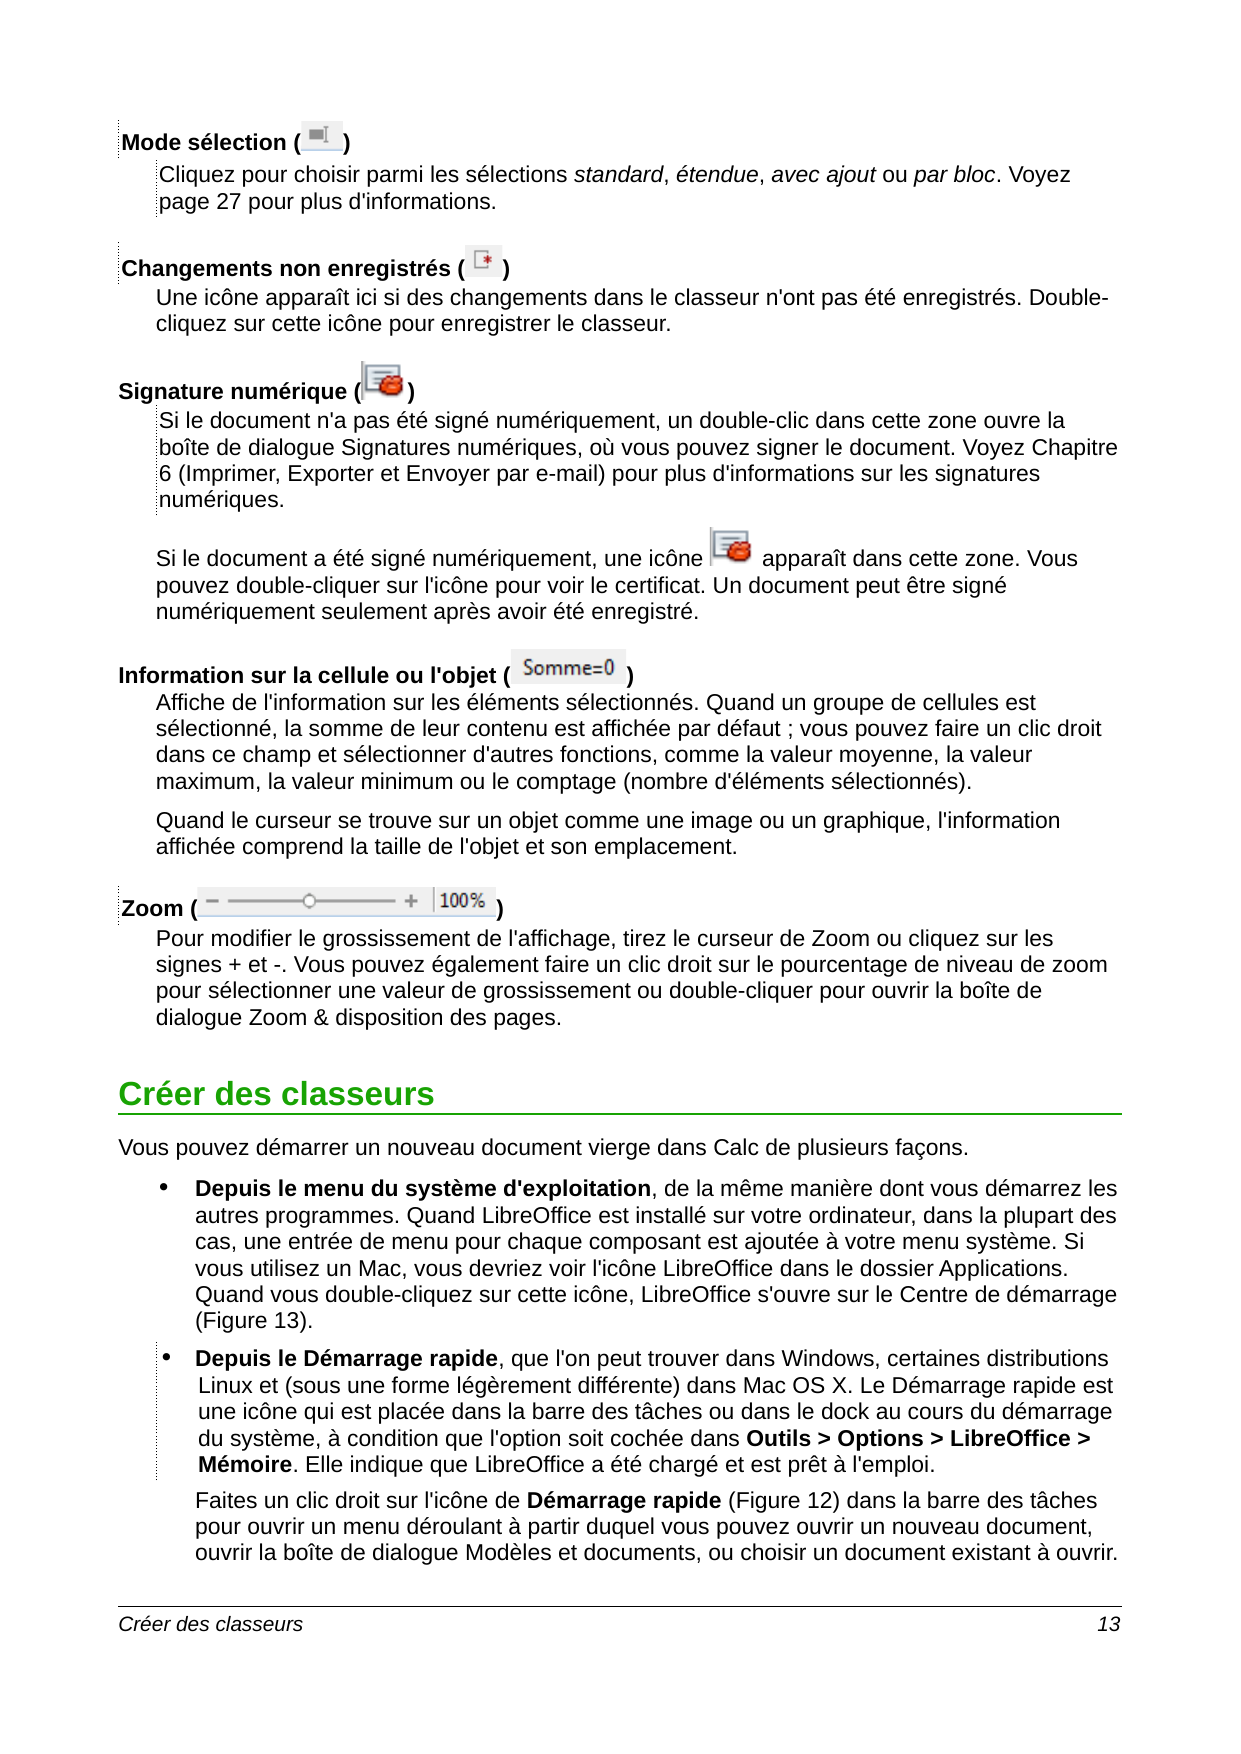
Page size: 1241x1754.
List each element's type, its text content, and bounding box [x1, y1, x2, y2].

list Depuis le menu du système d'exploitation, de la même manière dont vous démarrez les autres programmes. Quand LibreOffice est installé sur votre ordinateur, dans la plupart des cas, une entrée de menu pour chaque composant est ajoutée à votre menu système. Si vous utilisez un Mac, vous devriez voir l'icône LibreOffice dans le dossier Applications. Quand vous double-cliquez sur cette icône, LibreOffice s'ouvre sur le Centre de démarrage (Figure 13). [156, 1173, 1122, 1334]
picture [709, 527, 756, 566]
text Pour modifier le grossissement de l'affichage, tirez le curseur de Zoom ou cliquez sur les signes + et -. Vous pouvez également faire un clic droit sur le pourcentage de niveau de zoom pour sélectionner une valeur de grossissement ou double-cliquer pour ouvrir la boîte de dialogue Zoom & disposition des pages. [156, 925, 1122, 1030]
text Vous pouvez démarrer un nouveau document vierge dans Calc de plusieurs façons. [118, 1134, 1122, 1160]
text Affiche de l'information sur les éléments sélectionnés. Quand un groupe de cellules est sélectionné, la somme de leur contenu est affichée par défaut ; vous pouvez faire un clic droit dans ce champ et sélectionner d'autres fonctions, comme la valeur moyenne, la valeur maximum, la valeur minimum ou le comptage (nombre d'éléments sélectionnés). [156, 689, 1122, 794]
text Changements non enregistrés () [118, 242, 1122, 284]
text Zoom () [118, 884, 1122, 925]
picture [197, 887, 496, 917]
picture [300, 121, 343, 151]
text Signature numérique () [408, 362, 1122, 404]
text Quand le curseur se trouve sur un objet comme une image ou un graphique, l'information affichée comprend la taille de l'objet et son emplacement. [156, 807, 1122, 859]
text Information sur la cellule ou l'objet () [118, 649, 1122, 689]
list Faites un clic droit sur l'icône de Démarrage rapide (Figure 12) dans la barre des tâches pour ouvrir un menu déroulant à partir duquel vous pouvez ouvrir un nouveau document, ouvrir la boîte de dialogue Modèles et documents, ou choisir un document existant à ouvrir. [156, 1487, 1122, 1566]
text Mode sélection () [118, 118, 1122, 158]
text Si le document a été signé numériquement, une icône apparaît dans cette zone. Vous pouvez double-cliquer sur l'icône pour voir le certificat. Un document peut être signé numériquement seulement après avoir été enregistré. [156, 528, 1122, 624]
list Depuis le Démarrage rapide, que l'on peut trouver dans Windows, certaines distributions Linux et (sous une forme légèrement différente) dans Mac OS X. Le Démarrage rapide est une icône qui est placée dans la barre des tâches ou dans le dock au cours du démarrage du système, à condition que l'option soit cochée dans Outils > Options > LibreOffice > Mémoire. Elle indique que LibreOffice a été chargé et est prêt à l'emploi. [156, 1340, 1122, 1480]
text Signature numérique () [357, 383, 410, 404]
text Signature numérique () [118, 362, 361, 404]
subtitle Créer des classeurs [118, 1074, 1122, 1113]
text Une icône apparaît ici si des changements dans le classeur n'ont pas été enregistrés. Double-cliquez sur cette icône pour enregistrer le classeur. [156, 284, 1122, 337]
picture [465, 245, 503, 277]
picture [510, 649, 627, 684]
text Cliquez pour choisir parmi les sélections standard, étendue, avec ajout ou par bloc. Voyez page 26 pour plus d'informations. [156, 158, 1122, 217]
picture [361, 361, 408, 400]
text Si le document n'a pas été signé numériquement, un double-clic dans cette zone ouvre la boîte de dialogue Signatures numériques, où vous pouvez signer le document. Voyez Chapitre 6 (Imprimer, Exporter et Envoyer par e-mail) pour plus d'informations sur les signatures numériques. [156, 404, 1122, 515]
